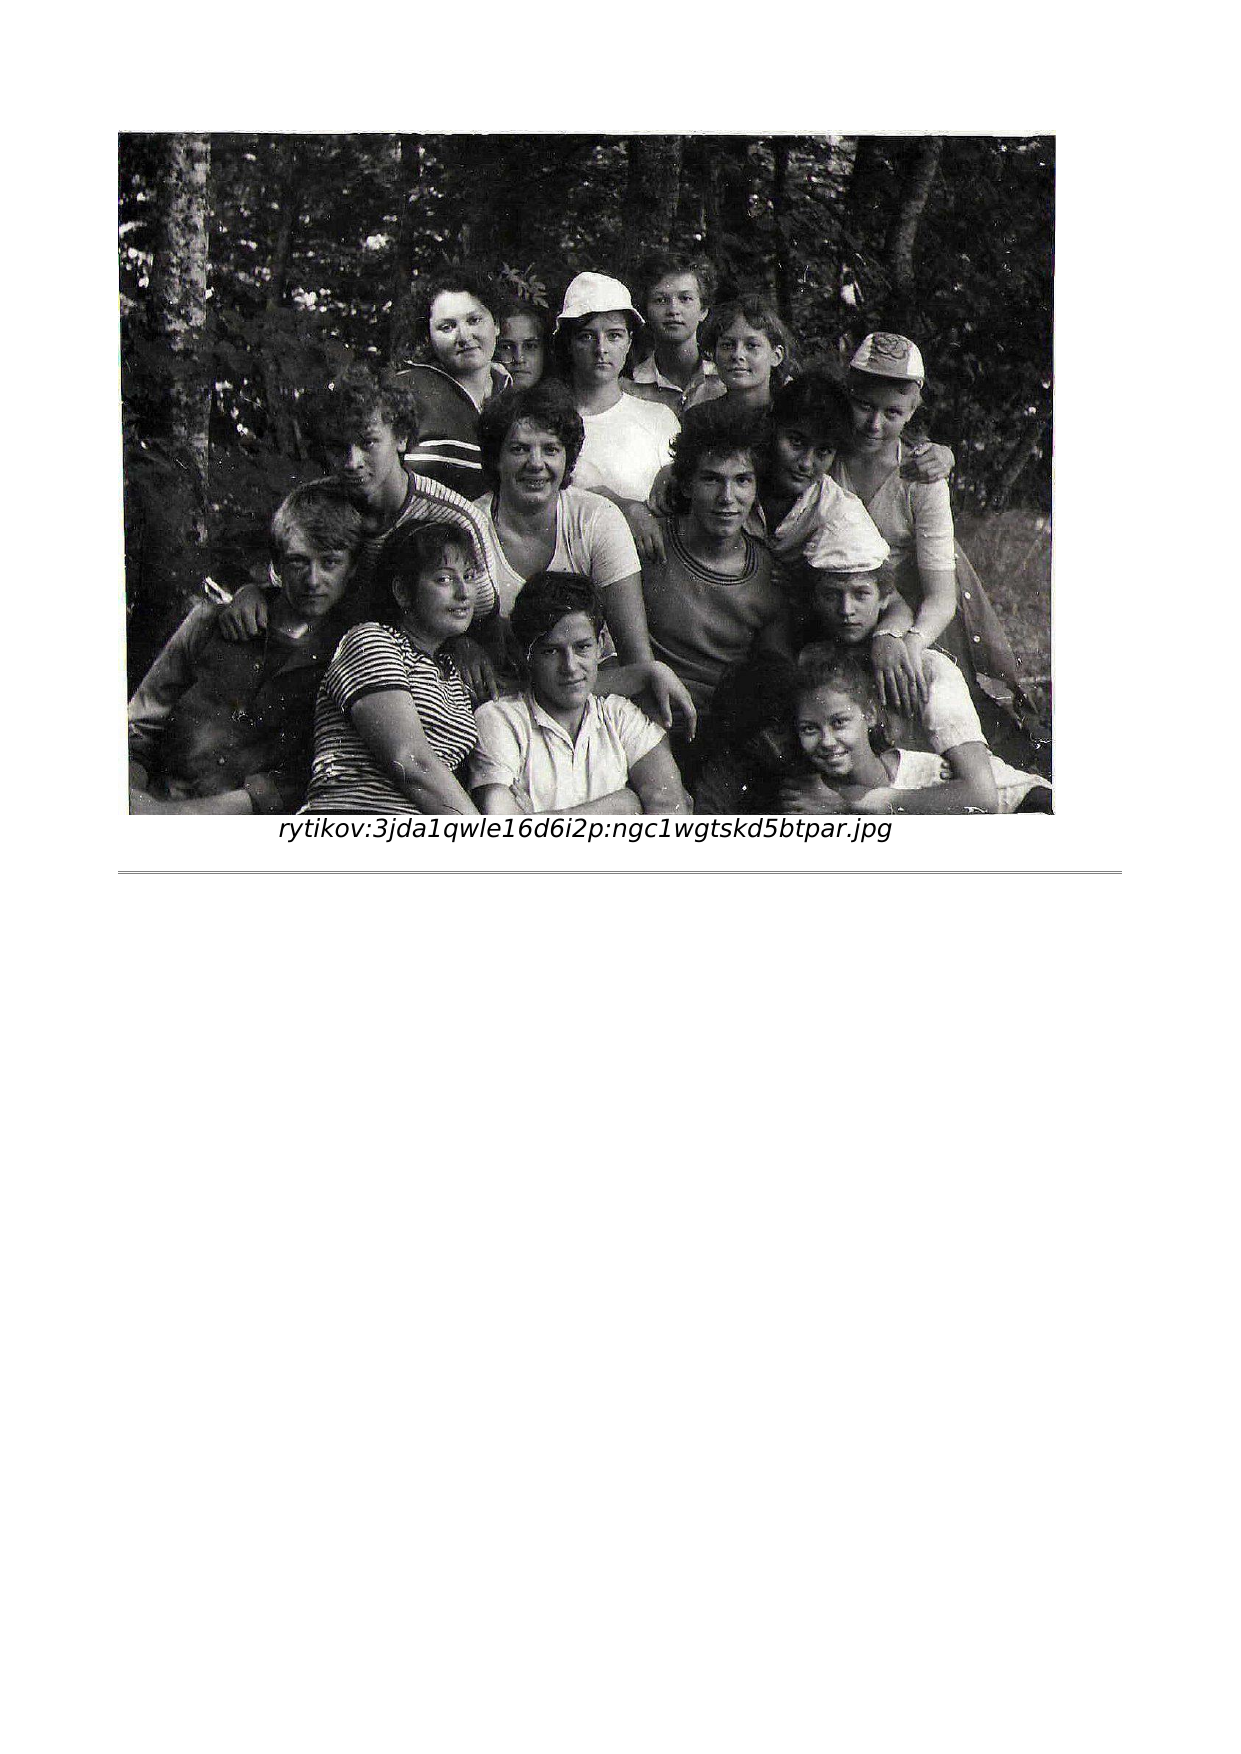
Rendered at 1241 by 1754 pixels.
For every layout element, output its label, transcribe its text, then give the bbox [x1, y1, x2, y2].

picture [118, 130, 1056, 815]
text rytikov:3jda1qwle16d6i2p:ngc1wgtskd5btpar.jpg [118, 815, 1056, 844]
